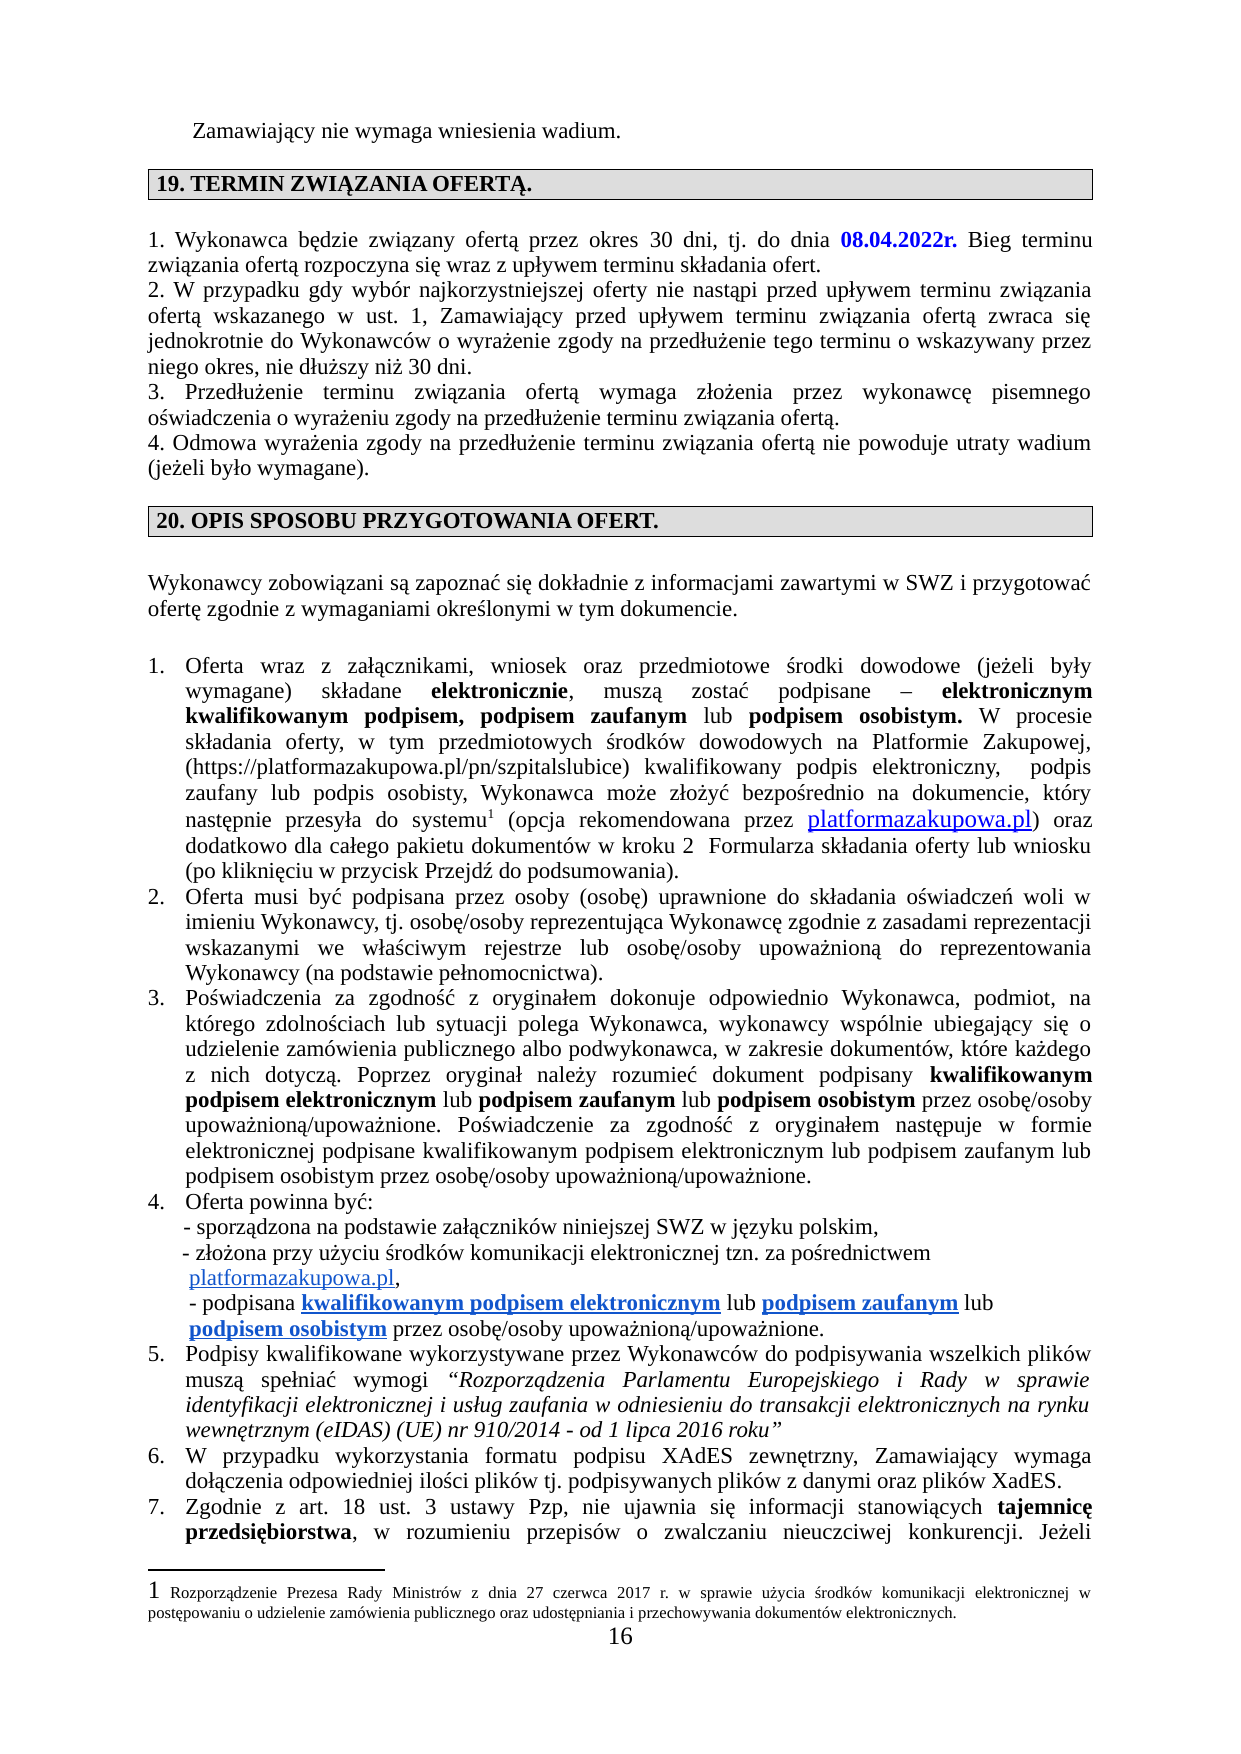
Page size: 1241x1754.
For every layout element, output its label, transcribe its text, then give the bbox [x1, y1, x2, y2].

list Rozporządzenie Prezesa Rady Ministrów z dnia 27 czerwca 2017 r. w sprawie użycia środków komunikacji elektronicznej w postępowaniu o udzielenie zamówienia publicznego oraz udostępniania i przechowywania dokumentów elektronicznych. [148, 1576, 1093, 1622]
text 20. OPIS SPOSOBU PRZYGOTOWANIA OFERT. [149, 507, 1092, 536]
text 3. Przedłużenie terminu związania ofertą wymaga złożenia przez wykonawcę pisemnego oświadczenia o wyrażeniu zgody na przedłużenie terminu związania ofertą. [148, 379, 1093, 430]
text Wykonawcy zobowiązani są zapoznać się dokładnie z informacjami zawartymi w SWZ i przygotować ofertę zgodnie z wymaganiami określonymi w tym dokumencie. [148, 570, 1093, 621]
list W przypadku wykorzystania formatu podpisu XAdES zewnętrzny, Zamawiający wymaga dołączenia odpowiedniej ilości plików tj. podpisywanych plików z danymi oraz plików XadES. [148, 1443, 1093, 1494]
text - złożona przy użyciu środków komunikacji elektronicznej tzn. za pośrednictwem [148, 1239, 1093, 1265]
text platformazakupowa.pl, [148, 1265, 1093, 1290]
text 1. Wykonawca będzie związany ofertą przez okres 30 dni, tj. do dnia 08.04.2022r. Bieg terminu związania ofertą rozpoczyna się wraz z upływem terminu składania ofert. [148, 227, 1093, 277]
text Zamawiający nie wymaga wniesienia wadium. [192, 118, 1093, 169]
text podpisem osobistym przez osobę/osoby upoważnioną/upoważnione. [148, 1316, 1093, 1341]
list Podpisy kwalifikowane wykorzystywane przez Wykonawców do podpisywania wszelkich plików muszą spełniać wymogi “Rozporządzenia Parlamentu Europejskiego i Rady w sprawie identyfikacji elektronicznej i usług zaufania w odniesieniu do transakcji elektronicznych na rynku wewnętrznym (eIDAS) (UE) nr 910/2014 - od 1 lipca 2016 roku” [148, 1341, 1093, 1443]
text - sporządzona na podstawie załączników niniejszej SWZ w języku polskim, [148, 1214, 1093, 1239]
list Oferta powinna być: [148, 1189, 1093, 1214]
list Poświadczenia za zgodność z oryginałem dokonuje odpowiednio Wykonawca, podmiot, na którego zdolnościach lub sytuacji polega Wykonawca, wykonawcy wspólnie ubiegający się o udzielenie zamówienia publicznego albo podwykonawca, w zakresie dokumentów, które każdego z nich dotyczą. Poprzez oryginał należy rozumieć dokument podpisany kwalifikowanym podpisem elektronicznym lub podpisem zaufanym lub podpisem osobistym przez osobę/osoby upoważnioną/upoważnione. Poświadczenie za zgodność z oryginałem następuje w formie elektronicznej podpisane kwalifikowanym podpisem elektronicznym lub podpisem zaufanym lub podpisem osobistym przez osobę/osoby upoważnioną/upoważnione. [148, 985, 1093, 1189]
text 19. TERMIN ZWIĄZANIA OFERTĄ. [149, 170, 1092, 199]
text 4. Odmowa wyrażenia zgody na przedłużenie terminu związania ofertą nie powoduje utraty wadium (jeżeli było wymagane). [148, 430, 1093, 481]
list Zgodnie z art. 18 ust. 3 ustawy Pzp, nie ujawnia się informacji stanowiących tajemnicę przedsiębiorstwa, w rozumieniu przepisów o zwalczaniu nieuczciwej konkurencji. Jeżeli [148, 1494, 1093, 1544]
list Oferta musi być podpisana przez osoby (osobę) uprawnione do składania oświadczeń woli w imieniu Wykonawcy, tj. osobę/osoby reprezentująca Wykonawcę zgodnie z zasadami reprezentacji wskazanymi we właściwym rejestrze lub osobę/osoby upoważnioną do reprezentowania Wykonawcy (na podstawie pełnomocnictwa). [148, 884, 1093, 985]
list Oferta wraz z załącznikami, wniosek oraz przedmiotowe środki dowodowe (jeżeli były wymagane) składane elektronicznie, muszą zostać podpisane – elektronicznym kwalifikowanym podpisem, podpisem zaufanym lub podpisem osobistym. W procesie składania oferty, w tym przedmiotowych środków dowodowych na Platformie Zakupowej, (https://platformazakupowa.pl/pn/szpitalslubice) kwalifikowany podpis elektroniczny, podpis zaufany lub podpis osobisty, Wykonawca może złożyć bezpośrednio na dokumencie, który następnie przesyła do systemu (opcja rekomendowana przez platformazakupowa.pl) oraz dodatkowo dla całego pakietu dokumentów w kroku 2 Formularza składania oferty lub wniosku (po kliknięciu w przycisk Przejdź do podsumowania). [148, 653, 1093, 884]
text - podpisana kwalifikowanym podpisem elektronicznym lub podpisem zaufanym lub [148, 1290, 1093, 1316]
text 2. W przypadku gdy wybór najkorzystniejszej oferty nie nastąpi przed upływem terminu związania ofertą wskazanego w ust. 1, Zamawiający przed upływem terminu związania ofertą zwraca się jednokrotnie do Wykonawców o wyrażenie zgody na przedłużenie tego terminu o wskazywany przez niego okres, nie dłuższy niż 30 dni. [148, 277, 1093, 379]
